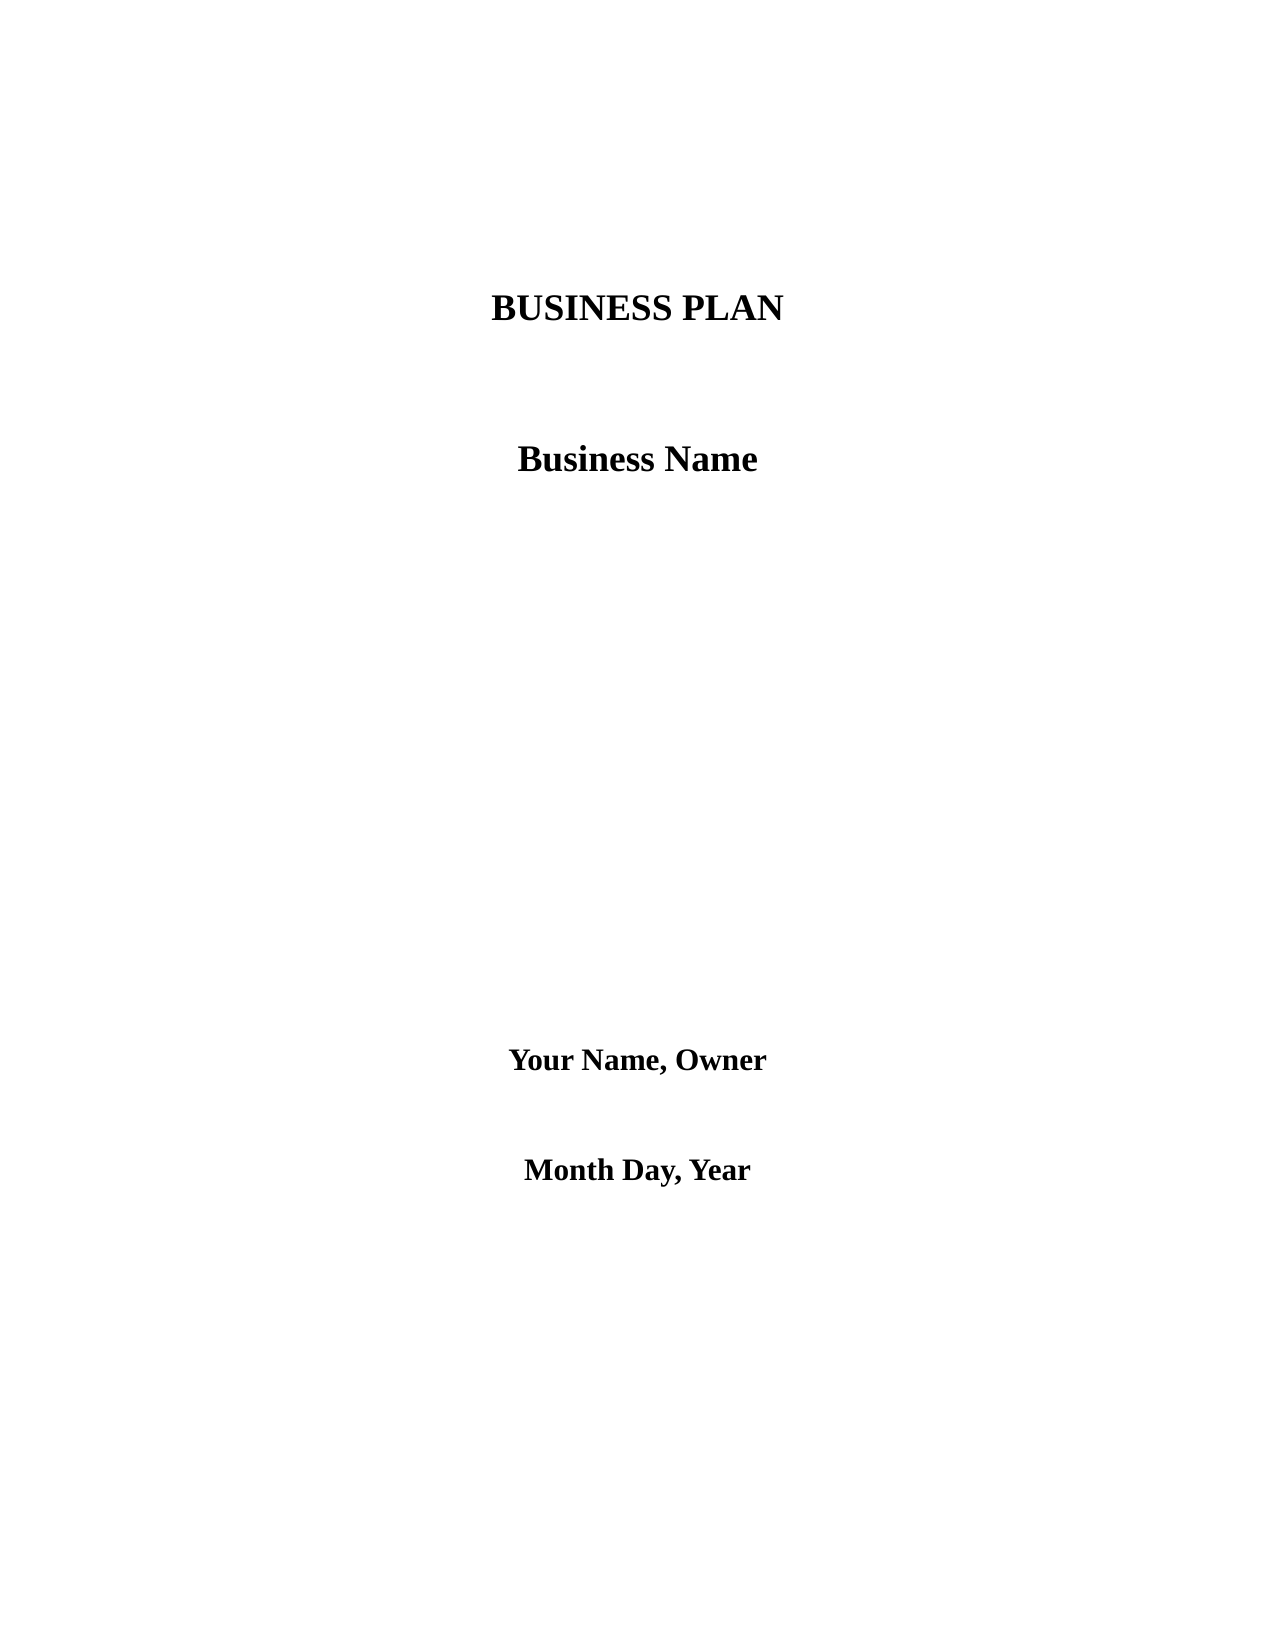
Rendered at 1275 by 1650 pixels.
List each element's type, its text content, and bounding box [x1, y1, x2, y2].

subtitle Month Day, Year [118, 1151, 1157, 1187]
subtitle Business Name [118, 437, 1157, 480]
subtitle Your Name, Owner [118, 1042, 1157, 1113]
subtitle BUSINESS PLAN [118, 285, 1157, 328]
